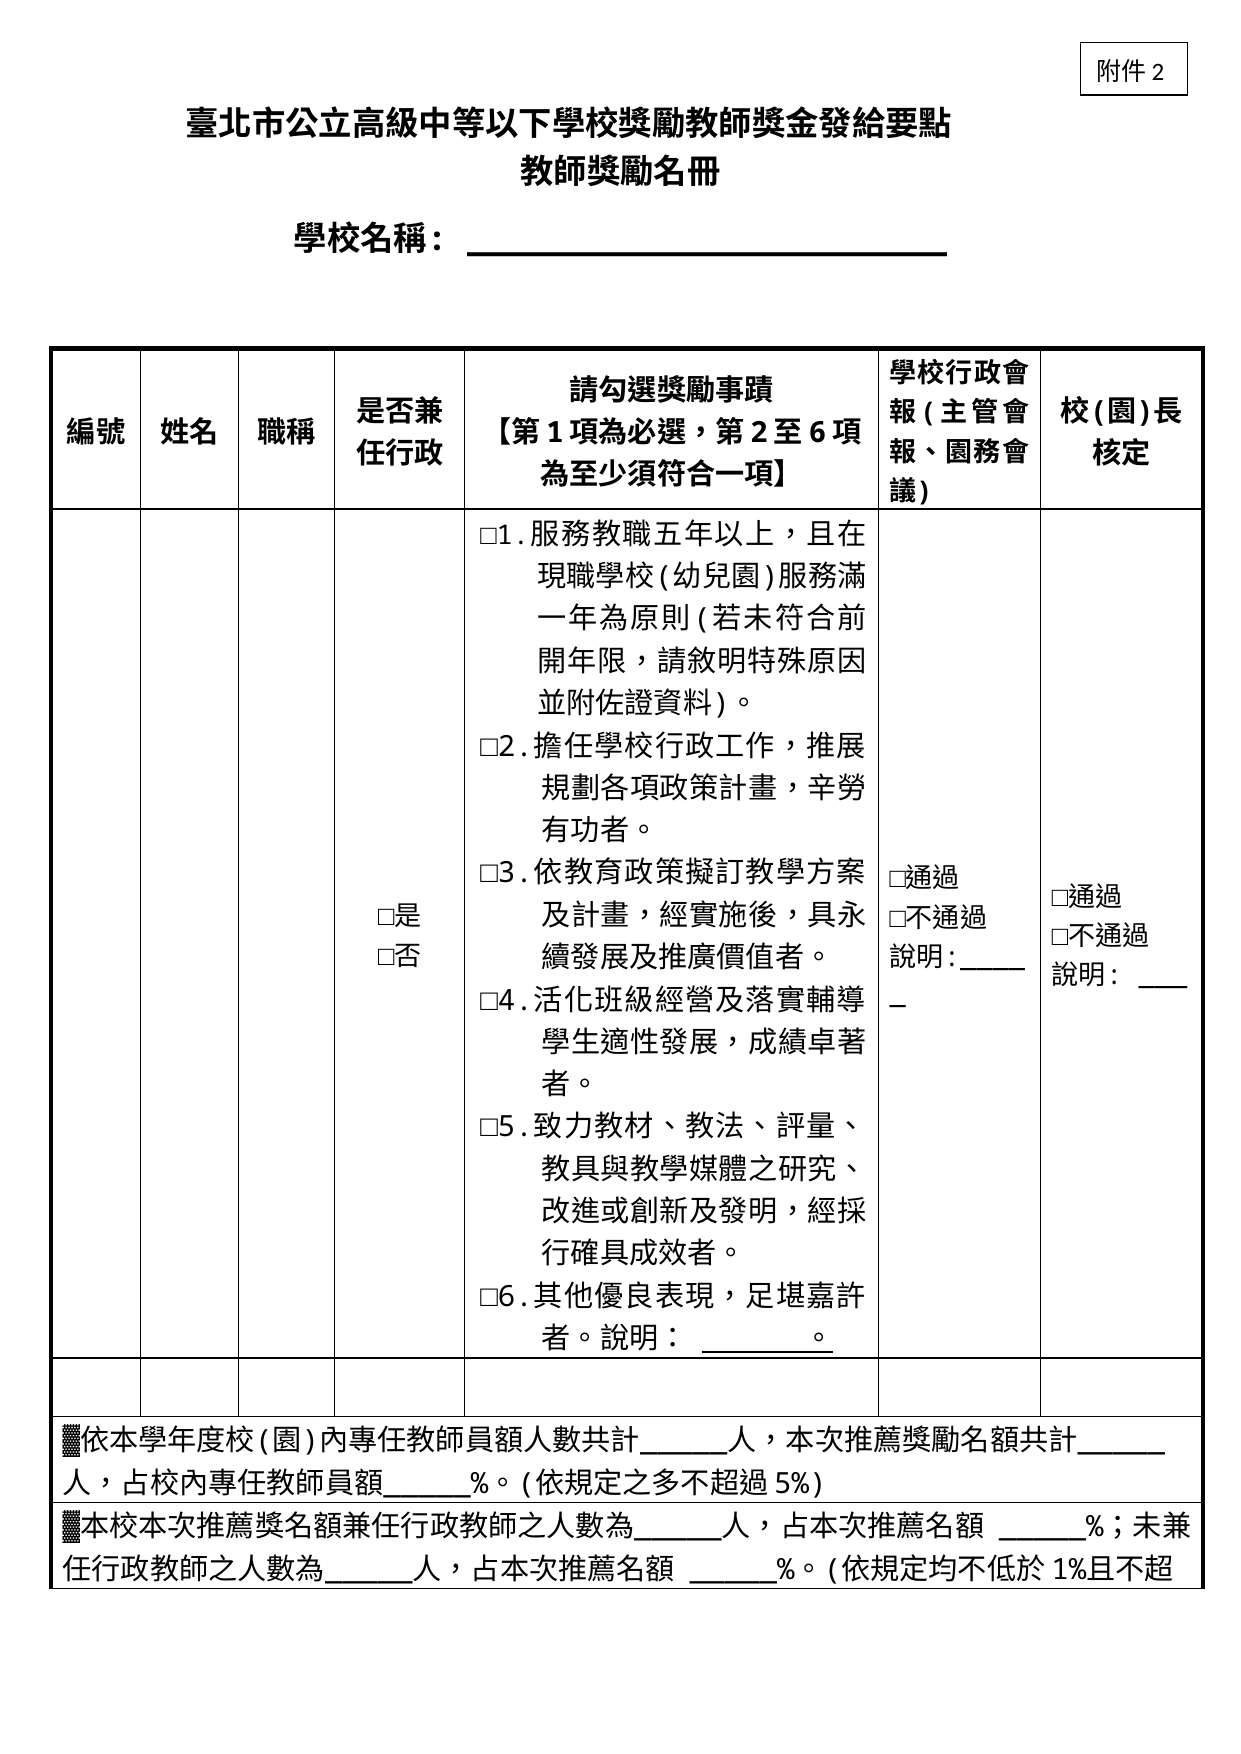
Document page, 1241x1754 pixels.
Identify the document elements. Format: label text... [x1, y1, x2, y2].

table_cell [53, 1359, 140, 1416]
table_cell □1.服務教職五年以上，且在現職學校(幼兒園)服務滿一年為原則(若未符合前開年限，請敘明特殊原因並附佐證資料)。 □2.擔任學校行政工作，推展規劃各項政策計畫，辛勞有功者。 □3.依教育政策擬訂教學方案及計畫，經實施後，具永續發展及推廣價值者。 □4.活化班級經營及落實輔導學生適性發展，成績卓著者。 □5.致力教材、教法、評量、教具與教學媒體之研究、改進或創新及發明，經採行確具成效者。 □6.其他優良表現，足堪嘉許者。說明： 。 [465, 510, 878, 1357]
table_cell [141, 1359, 238, 1416]
table_header 請勾選獎勵事蹟 【第1項為必選，第2至6項為至少須符合一項】 [465, 351, 878, 508]
text 教師獎勵名冊 [187, 144, 1053, 193]
table_cell □是 □否 [335, 510, 464, 1357]
table_header 是否兼任行政 [335, 351, 464, 508]
table_header 職稱 [239, 351, 334, 508]
table_cell [53, 510, 140, 1357]
table_cell [141, 510, 238, 1357]
text 臺北市公立高級中等以下學校獎勵教師獎金發給要點 [84, 96, 1053, 144]
table_cell □通過 □不通過 說明: ___ [1041, 510, 1201, 1357]
text 學校名稱: ________________________ [187, 211, 1053, 260]
table_cell [335, 1359, 464, 1416]
table_cell ▓本校本次推薦獎名額兼任行政教師之人數為_____人，占本次推薦名額 _____%；未兼任行政教師之人數為_____人，占本次推薦名額 _____%。(依規定均不低於1%且不超 [53, 1503, 1201, 1588]
table_cell ▓依本學年度校(園)內專任教師員額人數共計_____人，本次推薦獎勵名額共計_____人，占校內專任教師員額_____%。(依規定之多不超過5%) [53, 1417, 1201, 1502]
table_header 校(園)長核定 [1041, 351, 1201, 508]
table_header 姓名 [141, 351, 238, 508]
table_cell [465, 1359, 878, 1416]
table_header 編號 [53, 351, 140, 508]
table_cell □通過 □不通過 說明:_____ [879, 510, 1040, 1357]
text 附件2 [1096, 51, 1172, 87]
table_cell [239, 1359, 334, 1416]
text [1081, 43, 1187, 94]
table_cell [239, 510, 334, 1357]
table_header 學校行政會報(主管會報、園務會議) [879, 351, 1040, 508]
table_cell [879, 1359, 1040, 1416]
table_cell [1041, 1359, 1201, 1416]
